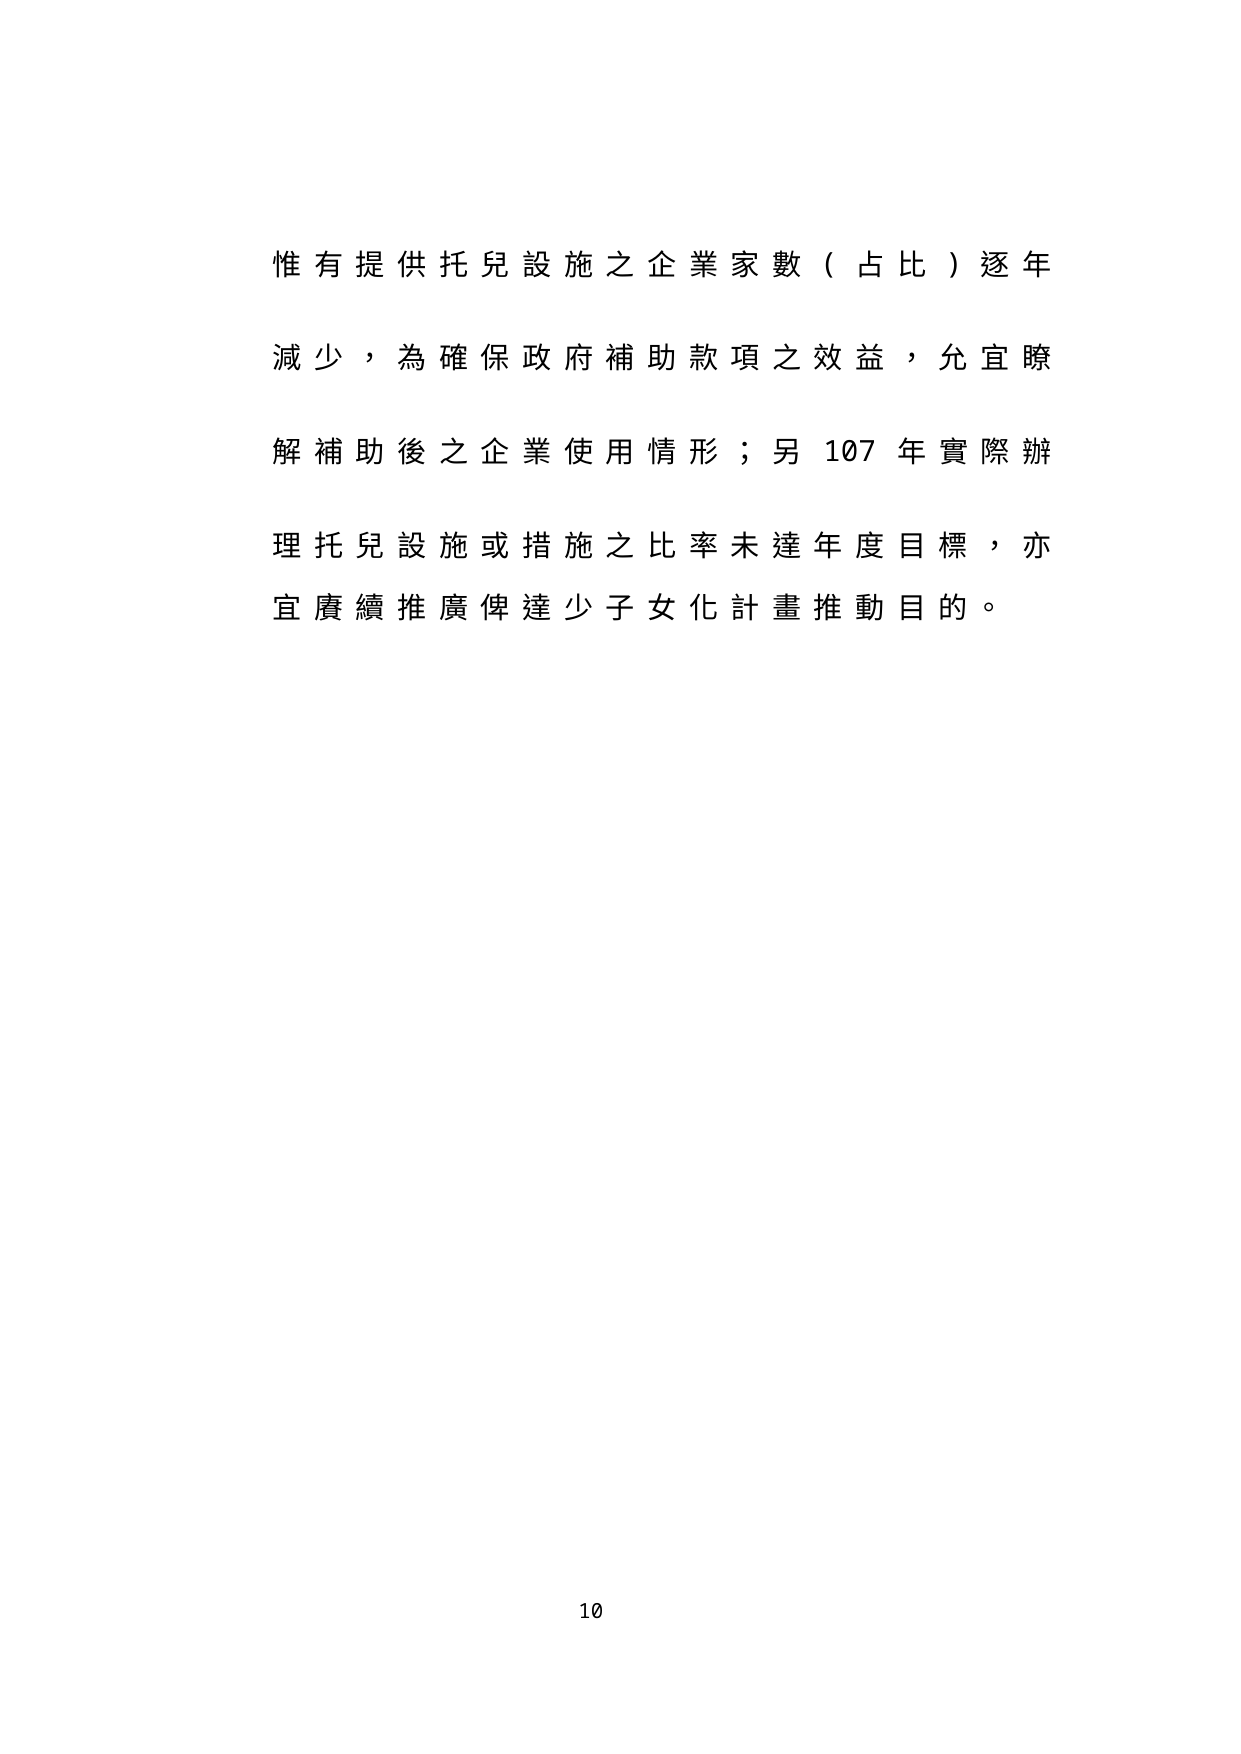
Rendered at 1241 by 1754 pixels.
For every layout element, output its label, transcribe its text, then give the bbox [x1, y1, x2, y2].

text 惟有提供托兒設施之企業家數(占比)逐年減少，為確保政府補助款項之效益，允宜瞭解補助後之企業使用情形；另107年實際辦理托兒設施或措施之比率未達年度目標，亦宜賡續推廣俾達少子女化計畫推動目的。 [242, 189, 1058, 627]
